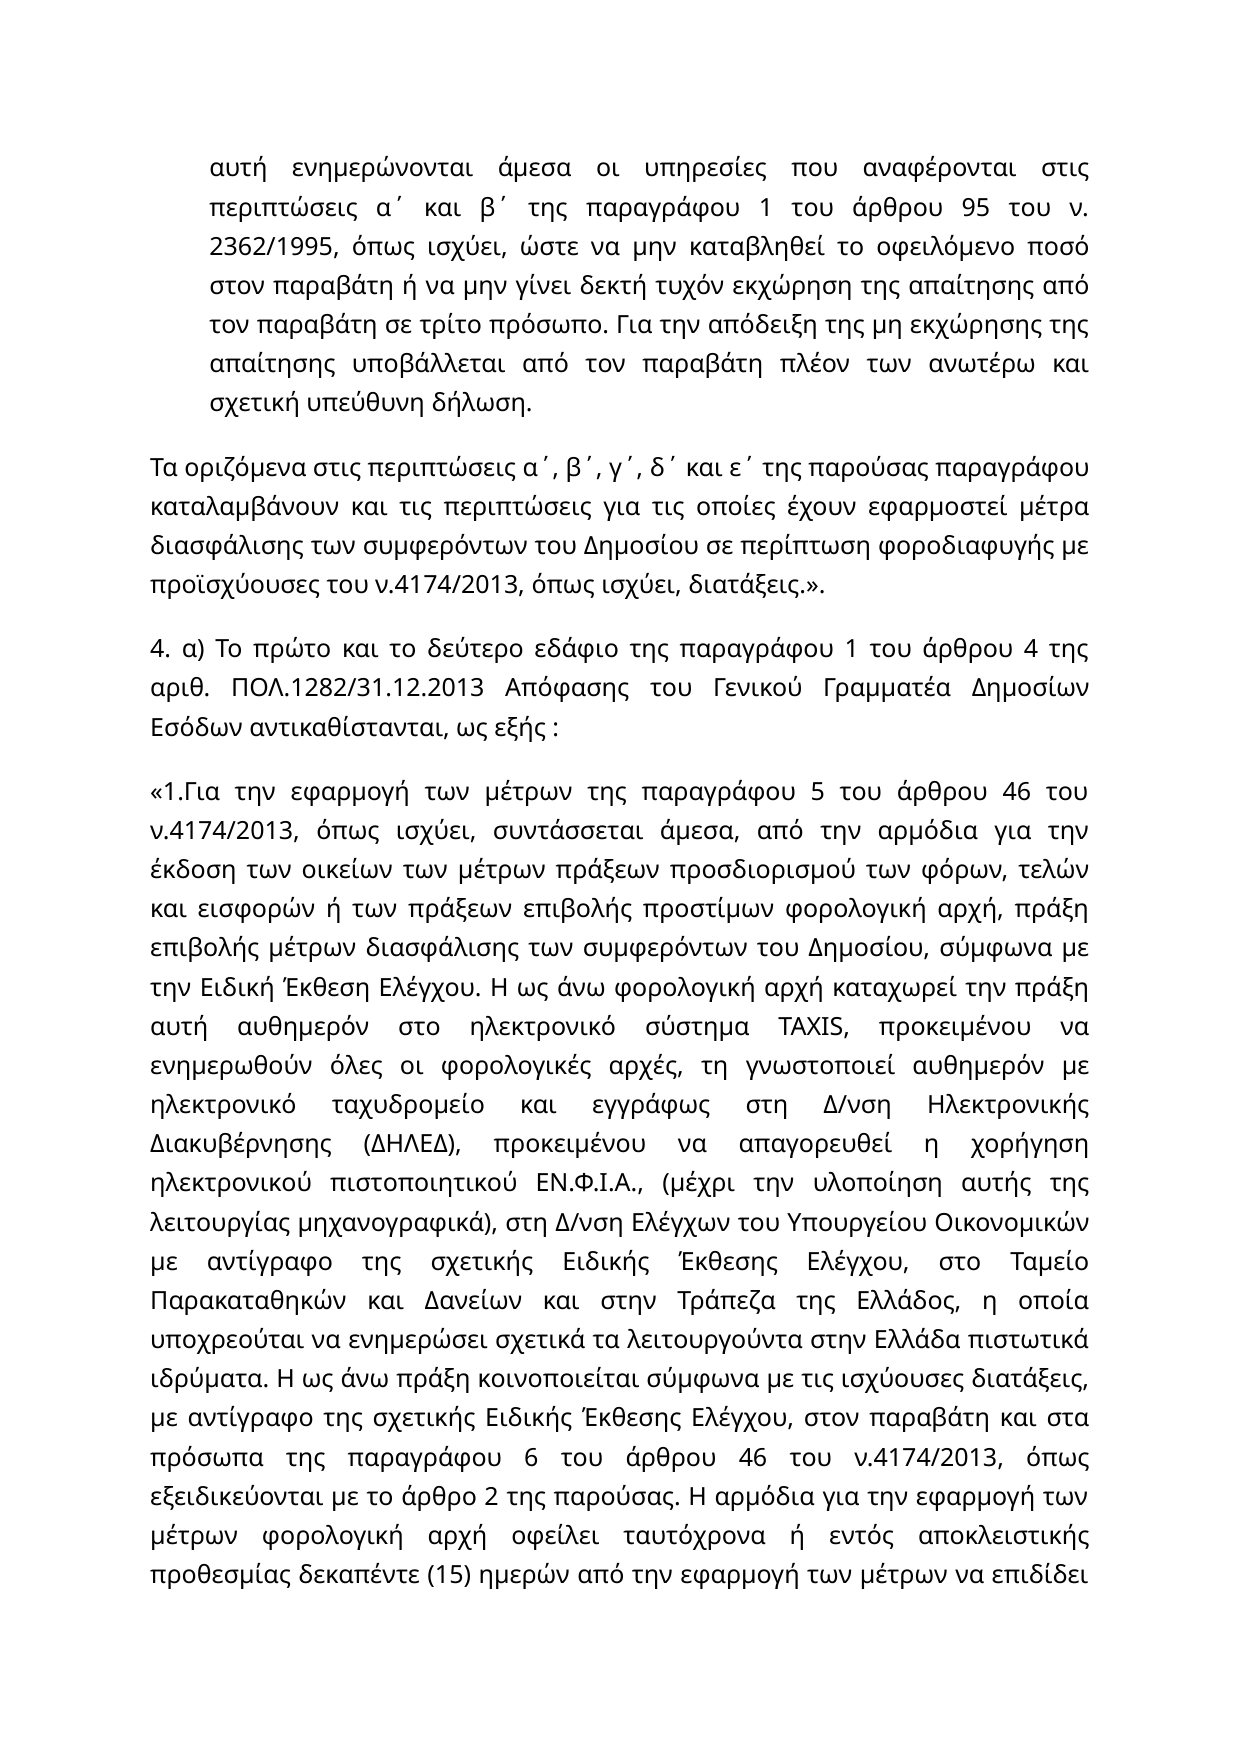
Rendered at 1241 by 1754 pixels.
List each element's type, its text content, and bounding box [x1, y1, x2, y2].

list αυτή ενημερώνονται άμεσα οι υπηρεσίες που αναφέρονται στις περιπτώσεις α΄ και β΄ της παραγράφου 1 του άρθρου 95 του ν. 2362/1995, όπως ισχύει, ώστε να μην καταβληθεί το οφειλόμενο ποσό στον παραβάτη ή να μην γίνει δεκτή τυχόν εκχώρηση της απαίτησης από τον παραβάτη σε τρίτο πρόσωπο. Για την απόδειξη της μη εκχώρησης της απαίτησης υποβάλλεται από τον παραβάτη πλέον των ανωτέρω και σχετική υπεύθυνη δήλωση. [150, 150, 1090, 419]
text 4. α) Το πρώτο και το δεύτερο εδάφιο της παραγράφου 1 του άρθρου 4 της αριθ. ΠΟΛ.1282/31.12.2013 Απόφασης του Γενικού Γραμματέα Δημοσίων Εσόδων αντικαθίστανται, ως εξής : [150, 631, 1090, 743]
text «1.Για την εφαρμογή των μέτρων της παραγράφου 5 του άρθρου 46 του ν.4174/2013, όπως ισχύει, συντάσσεται άμεσα, από την αρμόδια για την έκδοση των οικείων των μέτρων πράξεων προσδιορισμού των φόρων, τελών και εισφορών ή των πράξεων επιβολής προστίμων φορολογική αρχή, πράξη επιβολής μέτρων διασφάλισης των συμφερόντων του Δημοσίου, σύμφωνα με την Ειδική Έκθεση Ελέγχου. Η ως άνω φορολογική αρχή καταχωρεί την πράξη αυτή αυθημερόν στο ηλεκτρονικό σύστημα TAXIS, προκειμένου να ενημερωθούν όλες οι φορολογικές αρχές, τη γνωστοποιεί αυθημερόν με ηλεκτρονικό ταχυδρομείο και εγγράφως στη Δ/νση Ηλεκτρονικής Διακυβέρνησης (ΔΗΛΕΔ), προκειμένου να απαγορευθεί η χορήγηση ηλεκτρονικού πιστοποιητικού ΕΝ.Φ.Ι.Α., (μέχρι την υλοποίηση αυτής της λειτουργίας μηχανογραφικά), στη Δ/νση Ελέγχων του Υπουργείου Οικονομικών με αντίγραφο της σχετικής Ειδικής Έκθεσης Ελέγχου, στο Ταμείο Παρακαταθηκών και Δανείων και στην Τράπεζα της Ελλάδος, η οποία υποχρεούται να ενημερώσει σχετικά τα λειτουργούντα στην Ελλάδα πιστωτικά ιδρύματα. Η ως άνω πράξη κοινοποιείται σύμφωνα με τις ισχύουσες διατάξεις, με αντίγραφο της σχετικής Ειδικής Έκθεσης Ελέγχου, στον παραβάτη και στα πρόσωπα της παραγράφου 6 του άρθρου 46 του ν.4174/2013, όπως εξειδικεύονται με το άρθρο 2 της παρούσας. Η αρμόδια για την εφαρμογή των μέτρων φορολογική αρχή οφείλει ταυτόχρονα ή εντός αποκλειστικής προθεσμίας δεκαπέντε (15) ημερών από την εφαρμογή των μέτρων να επιδίδει [150, 773, 1090, 1591]
text Τα οριζόμενα στις περιπτώσεις α΄, β΄, γ΄, δ΄ και ε΄ της παρούσας παραγράφου καταλαμβάνουν και τις περιπτώσεις για τις οποίες έχουν εφαρμοστεί μέτρα διασφάλισης των συμφερόντων του Δημοσίου σε περίπτωση φοροδιαφυγής με προϊσχύουσες του ν.4174/2013, όπως ισχύει, διατάξεις.». [150, 449, 1090, 601]
